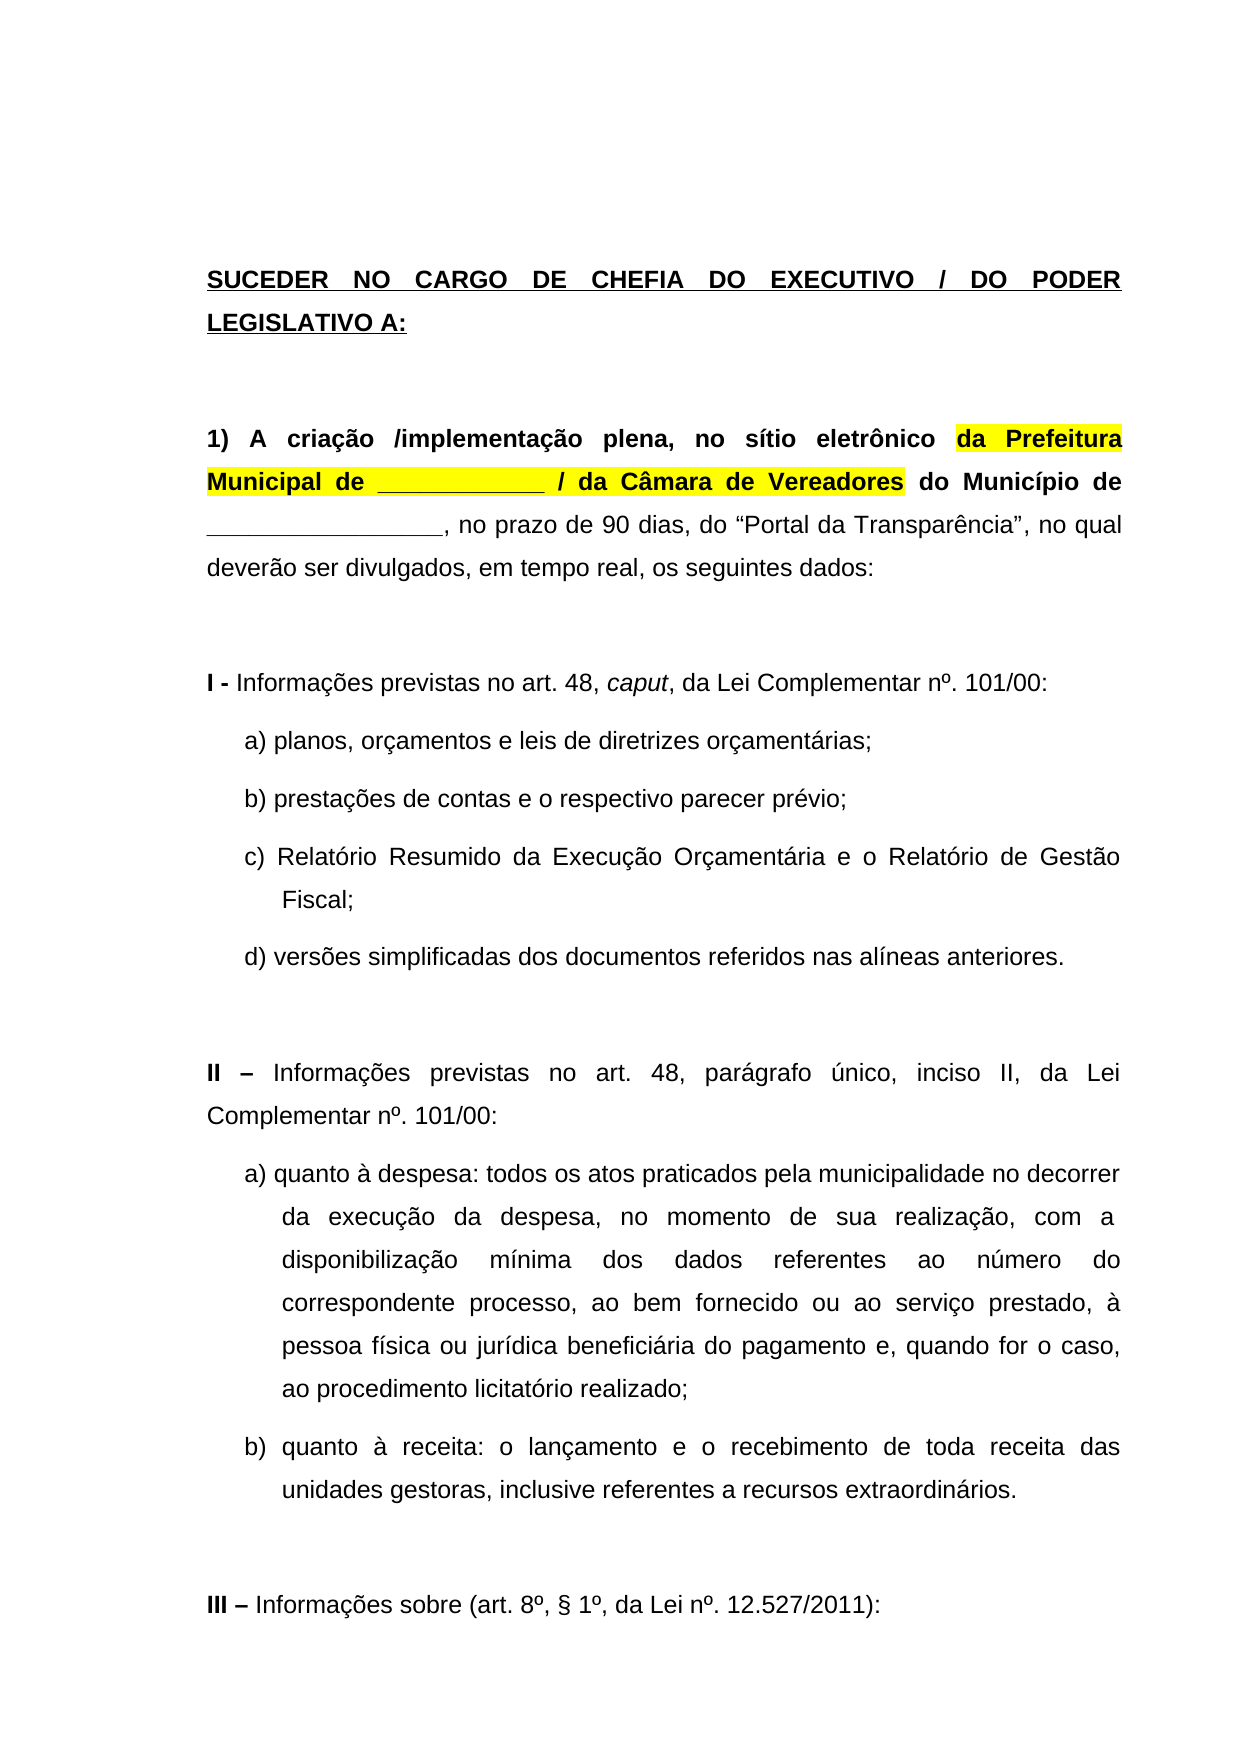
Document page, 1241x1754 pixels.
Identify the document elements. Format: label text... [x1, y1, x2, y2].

text b) quanto à receita: o lançamento e o recebimento de toda receita das unidades gestoras, inclusive referentes a recursos extraordinários. [244, 1432, 1122, 1504]
text III – Informações sobre (art. 8º, § 1º, da Lei nº. 12.527/2011): [207, 1591, 1122, 1619]
text d) versões simplificadas dos documentos referidos nas alíneas anteriores. [244, 942, 1122, 971]
text a) planos, orçamentos e leis de diretrizes orçamentárias; [244, 726, 1122, 755]
text 1) A criação /implementação plena, no sítio eletrônico da Prefeitura Municipal de ____________ / da Câmara de Vereadores do Município de _________________, no prazo de 90 dias, do “Portal da Transparência”, no qual deverão ser divulgados, em tempo real, os seguintes dados: [207, 424, 1122, 582]
text a) quanto à despesa: todos os atos praticados pela municipalidade no decorrer da execução da despesa, no momento de sua realização, com a disponibilização mínima dos dados referentes ao número do correspondente processo, ao bem fornecido ou ao serviço prestado, à pessoa física ou jurídica beneficiária do pagamento e, quando for o caso, ao procedimento licitatório realizado; [244, 1159, 1122, 1403]
text c) Relatório Resumido da Execução Orçamentária e o Relatório de Gestão Fiscal; [244, 842, 1122, 913]
text I - Informações previstas no art. 48, caput, da Lei Complementar nº. 101/00: [207, 668, 1122, 697]
text II – Informações previstas no art. 48, parágrafo único, inciso II, da Lei Complementar nº. 101/00: [207, 1058, 1122, 1130]
text SUCEDER NO CARGO DE CHEFIA DO EXECUTIVO / DO PODER [207, 265, 1122, 290]
text b) prestações de contas e o respectivo parecer prévio; [244, 784, 1122, 813]
text LEGISLATIVO A: [207, 291, 1122, 337]
